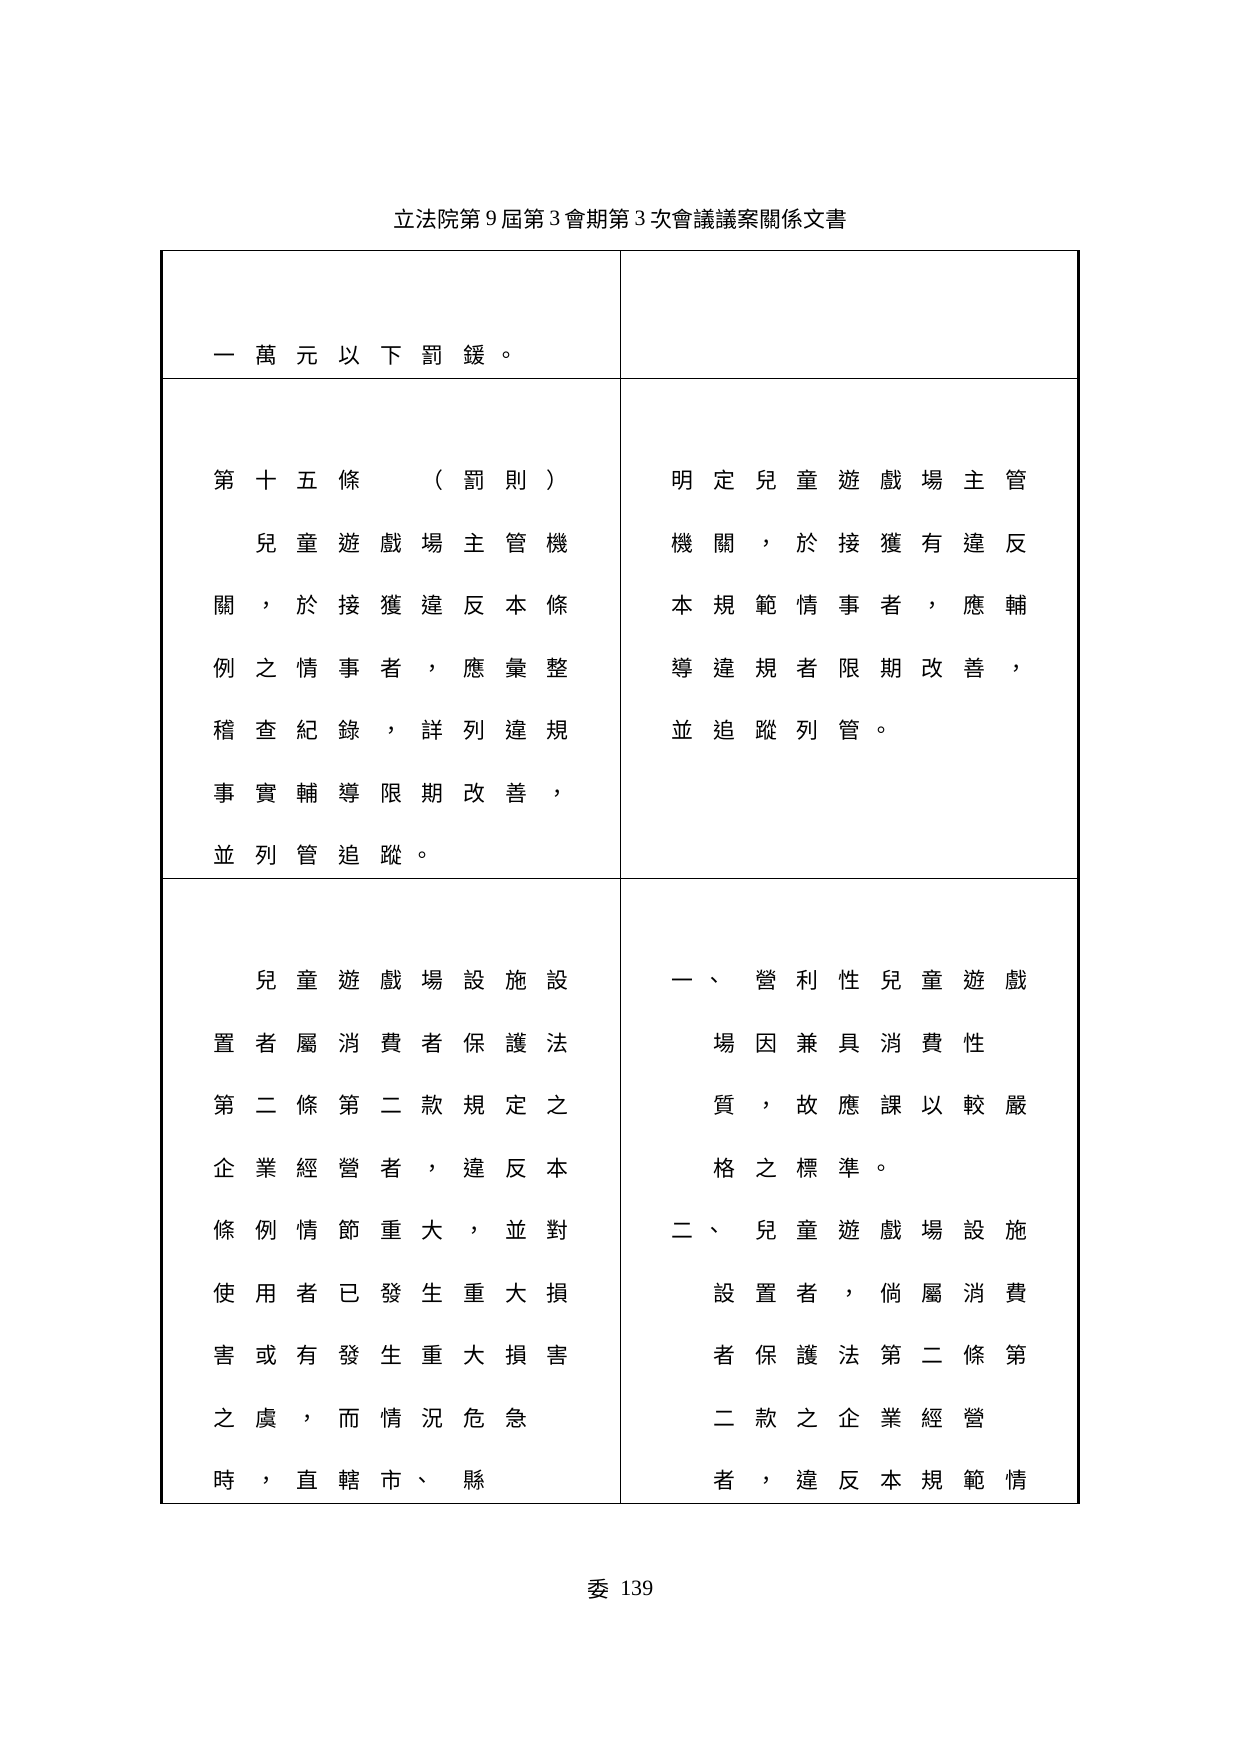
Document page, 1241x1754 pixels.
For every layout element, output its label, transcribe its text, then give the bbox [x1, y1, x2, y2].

table_cell 一萬元以下罰鍰。 [163, 251, 620, 378]
table_cell 第十五條 （罰則） 兒童遊戲場主管機關，於接獲違反本條例之情事者，應彙整稽查紀錄，詳列違規事實輔導限期改善，並列管追蹤。 [163, 379, 620, 878]
table_cell 一、營利性兒童遊戲場因兼具消費性質，故應課以較嚴格之標準。 二、兒童遊戲場設施設置者，倘屬消費者保護法第二條第二款之企業經營者，違反本規範情 [621, 879, 1077, 1503]
table_cell 第十六條 （營利性兒童遊戲場之處罰） 兒童遊戲場設施設置者屬消費者保護法第二條第二款規定之企業經營者，違反本條例情節重大，並對使用者已發生重大損害或有發生重大損害之虞，而情況危急時，直轄市、縣（市）政府得依消費者保護法第三十七條規定，在大眾傳播媒體公告違法業者名稱、地址及其違法情形。 [163, 879, 620, 1503]
table_cell [621, 251, 1077, 378]
table_cell 明定兒童遊戲場主管機關，於接獲有違反本規範情事者，應輔導違規者限期改善，並追蹤列管。 [621, 379, 1077, 878]
